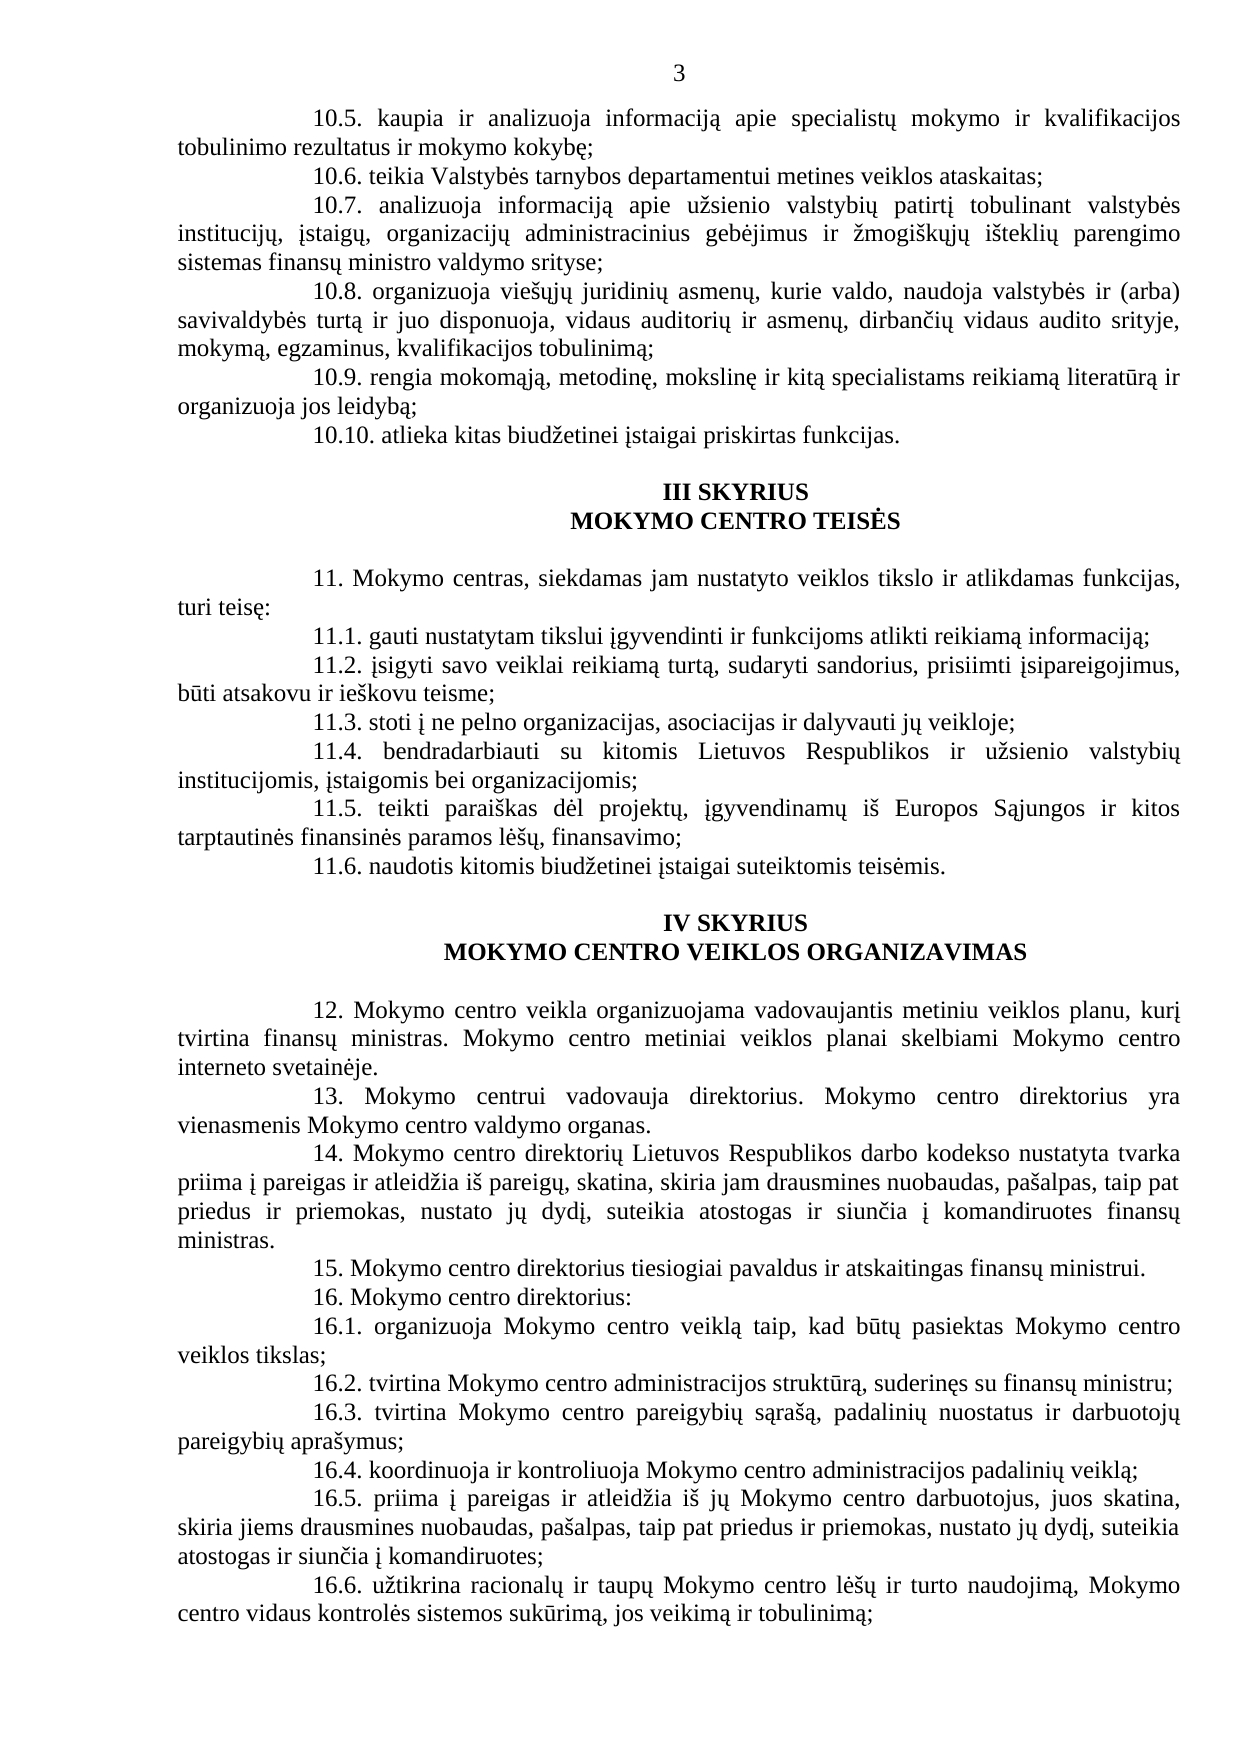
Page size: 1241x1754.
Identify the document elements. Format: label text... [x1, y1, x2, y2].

text 10.7. analizuoja informaciją apie užsienio valstybių patirtį tobulinant valstybės institucijų, įstaigų, organizacijų administracinius gebėjimus ir žmogiškųjų išteklių parengimo sistemas finansų ministro valdymo srityse; [177, 190, 1181, 276]
text 15. Mokymo centro direktorius tiesiogiai pavaldus ir atskaitingas finansų ministrui. [177, 1253, 1181, 1282]
text 10.10. atlieka kitas biudžetinei įstaigai priskirtas funkcijas. [177, 420, 1181, 448]
text 11.1. gauti nustatytam tikslui įgyvendinti ir funkcijoms atlikti reikiamą informaciją; [177, 621, 1181, 650]
text 11. Mokymo centras, siekdamas jam nustatyto veiklos tikslo ir atlikdamas funkcijas, turi teisę: [177, 563, 1181, 621]
text 16. Mokymo centro direktorius: [177, 1282, 1181, 1311]
text 11.5. teikti paraiškas dėl projektų, įgyvendinamų iš Europos Sąjungos ir kitos tarptautinės finansinės paramos lėšų, finansavimo; [177, 793, 1181, 851]
text 11.3. stoti į ne pelno organizacijas, asociacijas ir dalyvauti jų veikloje; [177, 707, 1181, 736]
text IV SKYRIUS [290, 908, 1181, 937]
text 10.6. teikia Valstybės tarnybos departamentui metines veiklos ataskaitas; [177, 161, 1181, 190]
text 16.4. koordinuoja ir kontroliuoja Mokymo centro administracijos padalinių veiklą; [177, 1455, 1181, 1483]
text 16.6. užtikrina racionalų ir taupų Mokymo centro lėšų ir turto naudojimą, Mokymo centro vidaus kontrolės sistemos sukūrimą, jos veikimą ir tobulinimą; [177, 1570, 1181, 1627]
text 16.5. priima į pareigas ir atleidžia iš jų Mokymo centro darbuotojus, juos skatina, skiria jiems drausmines nuobaudas, pašalpas, taip pat priedus ir priemokas, nustato jų dydį, suteikia atostogas ir siunčia į komandiruotes; [177, 1483, 1181, 1570]
text 13. Mokymo centrui vadovauja direktorius. Mokymo centro direktorius yra vienasmenis Mokymo centro valdymo organas. [177, 1081, 1181, 1138]
text 11.2. įsigyti savo veiklai reikiamą turtą, sudaryti sandorius, prisiimti įsipareigojimus, būti atsakovu ir ieškovu teisme; [177, 650, 1181, 707]
text 16.2. tvirtina Mokymo centro administracijos struktūrą, suderinęs su finansų ministru; [177, 1368, 1181, 1397]
text 10.9. rengia mokomąją, metodinę, mokslinę ir kitą specialistams reikiamą literatūrą ir organizuoja jos leidybą; [177, 362, 1181, 420]
text 10.5. kaupia ir analizuoja informaciją apie specialistų mokymo ir kvalifikacijos tobulinimo rezultatus ir mokymo kokybę; [177, 103, 1181, 161]
text 12. Mokymo centro veikla organizuojama vadovaujantis metiniu veiklos planu, kurį tvirtina finansų ministras. Mokymo centro metiniai veiklos planai skelbiami Mokymo centro interneto svetainėje. [177, 995, 1181, 1081]
text MOKYMO CENTRO VEIKLOS ORGANIZAVIMAS [290, 937, 1181, 966]
text 14. Mokymo centro direktorių Lietuvos Respublikos darbo kodekso nustatyta tvarka priima į pareigas ir atleidžia iš pareigų, skatina, skiria jam drausmines nuobaudas, pašalpas, taip pat priedus ir priemokas, nustato jų dydį, suteikia atostogas ir siunčia į komandiruotes finansų ministras. [177, 1138, 1181, 1253]
text 11.6. naudotis kitomis biudžetinei įstaigai suteiktomis teisėmis. [177, 851, 1181, 880]
text 16.3. tvirtina Mokymo centro pareigybių sąrašą, padalinių nuostatus ir darbuotojų pareigybių aprašymus; [177, 1397, 1181, 1455]
text 11.4. bendradarbiauti su kitomis Lietuvos Respublikos ir užsienio valstybių institucijomis, įstaigomis bei organizacijomis; [177, 736, 1181, 793]
text III SKYRIUS [290, 477, 1181, 506]
text 10.8. organizuoja viešųjų juridinių asmenų, kurie valdo, naudoja valstybės ir (arba) savivaldybės turtą ir juo disponuoja, vidaus auditorių ir asmenų, dirbančių vidaus audito srityje, mokymą, egzaminus, kvalifikacijos tobulinimą; [177, 276, 1181, 362]
text 16.1. organizuoja Mokymo centro veiklą taip, kad būtų pasiektas Mokymo centro veiklos tikslas; [177, 1311, 1181, 1368]
text MOKYMO CENTRO TEISĖS [290, 506, 1181, 535]
